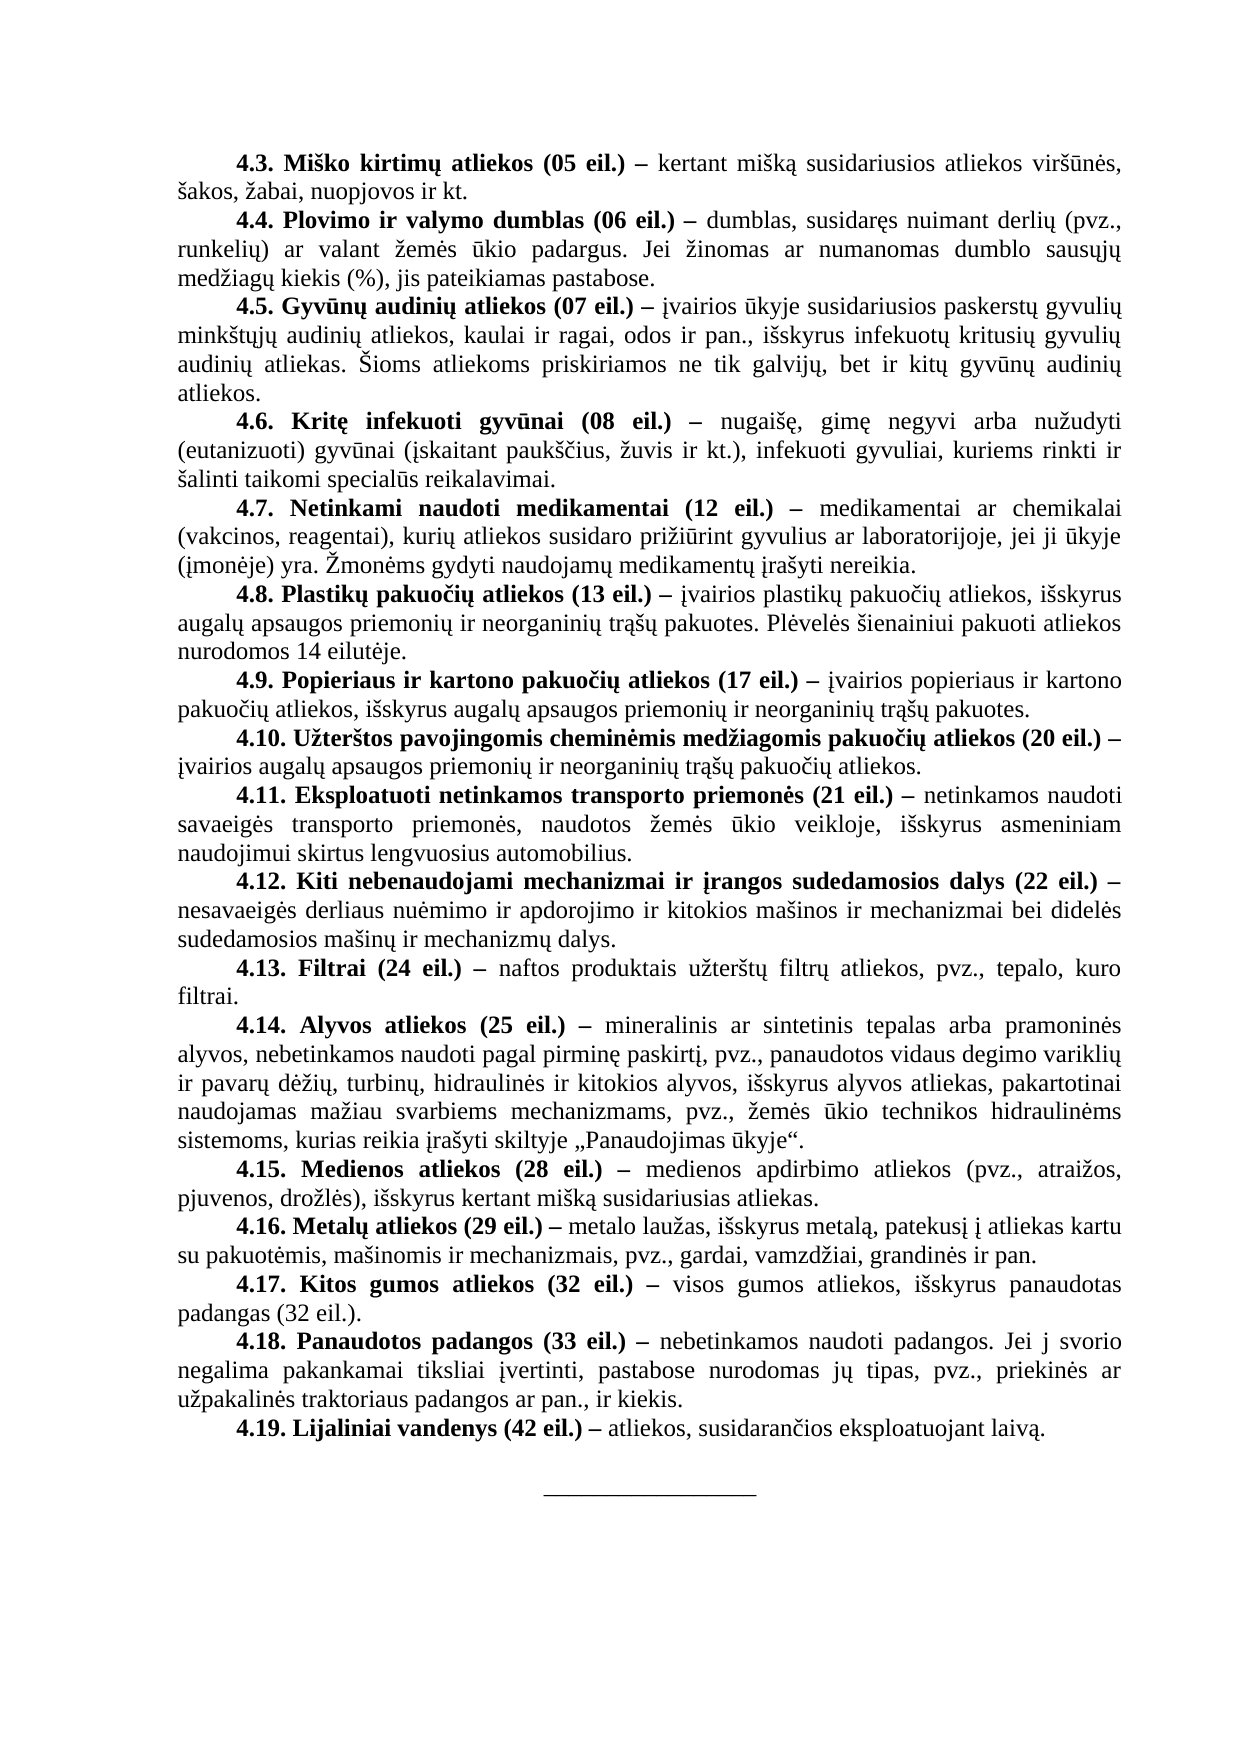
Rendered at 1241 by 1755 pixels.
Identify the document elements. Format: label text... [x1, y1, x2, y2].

text 4.6. Kritę infekuoti gyvūnai (08 eil.) – nugaišę, gimę negyvi arba nužudyti (eutanizuoti) gyvūnai (įskaitant paukščius, žuvis ir kt.), infekuoti gyvuliai, kuriems rinkti ir šalinti taikomi specialūs reikalavimai. [177, 406, 1122, 493]
text 4.15. Medienos atliekos (28 eil.) – medienos apdirbimo atliekos (pvz., atraižos, pjuvenos, drožlės), išskyrus kertant mišką susidariusias atliekas. [177, 1154, 1122, 1211]
text _________________ [177, 1470, 1122, 1499]
text 4.17. Kitos gumos atliekos (32 eil.) – visos gumos atliekos, išskyrus panaudotas padangas (32 eil.). [177, 1269, 1122, 1326]
text 4.13. Filtrai (24 eil.) – naftos produktais užterštų filtrų atliekos, pvz., tepalo, kuro filtrai. [177, 953, 1122, 1010]
text 4.16. Metalų atliekos (29 eil.) – metalo laužas, išskyrus metalą, patekusį į atliekas kartu su pakuotėmis, mašinomis ir mechanizmais, pvz., gardai, vamzdžiai, grandinės ir pan. [177, 1211, 1122, 1269]
text 4.11. Eksploatuoti netinkamos transporto priemonės (21 eil.) – netinkamos naudoti savaeigės transporto priemonės, naudotos žemės ūkio veikloje, išskyrus asmeniniam naudojimui skirtus lengvuosius automobilius. [177, 780, 1122, 866]
text 4.18. Panaudotos padangos (33 eil.) – nebetinkamos naudoti padangos. Jei j svorio negalima pakankamai tiksliai įvertinti, pastabose nurodomas jų tipas, pvz., priekinės ar užpakalinės traktoriaus padangos ar pan., ir kiekis. [177, 1326, 1122, 1413]
text 4.3. Miško kirtimų atliekos (05 eil.) – kertant mišką susidariusios atliekos viršūnės, šakos, žabai, nuopjovos ir kt. [177, 148, 1122, 205]
text 4.12. Kiti nebenaudojami mechanizmai ir įrangos sudedamosios dalys (22 eil.) – nesavaeigės derliaus nuėmimo ir apdorojimo ir kitokios mašinos ir mechanizmai bei didelės sudedamosios mašinų ir mechanizmų dalys. [177, 866, 1122, 953]
text 4.5. Gyvūnų audinių atliekos (07 eil.) – įvairios ūkyje susidariusios paskerstų gyvulių minkštųjų audinių atliekos, kaulai ir ragai, odos ir pan., išskyrus infekuotų kritusių gyvulių audinių atliekas. Šioms atliekoms priskiriamos ne tik galvijų, bet ir kitų gyvūnų audinių atliekos. [177, 291, 1122, 406]
text 4.7. Netinkami naudoti medikamentai (12 eil.) – medikamentai ar chemikalai (vakcinos, reagentai), kurių atliekos susidaro prižiūrint gyvulius ar laboratorijoje, jei ji ūkyje (įmonėje) yra. Žmonėms gydyti naudojamų medikamentų įrašyti nereikia. [177, 493, 1122, 579]
text 4.14. Alyvos atliekos (25 eil.) – mineralinis ar sintetinis tepalas arba pramoninės alyvos, nebetinkamos naudoti pagal pirminę paskirtį, pvz., panaudotos vidaus degimo variklių ir pavarų dėžių, turbinų, hidraulinės ir kitokios alyvos, išskyrus alyvos atliekas, pakartotinai naudojamas mažiau svarbiems mechanizmams, pvz., žemės ūkio technikos hidraulinėms sistemoms, kurias reikia įrašyti skiltyje „Panaudojimas ūkyje“. [177, 1010, 1122, 1154]
text 4.19. Lijaliniai vandenys (42 eil.) – atliekos, susidarančios eksploatuojant laivą. [177, 1413, 1122, 1441]
text 4.9. Popieriaus ir kartono pakuočių atliekos (17 eil.) – įvairios popieriaus ir kartono pakuočių atliekos, išskyrus augalų apsaugos priemonių ir neorganinių trąšų pakuotes. [177, 665, 1122, 723]
text 4.8. Plastikų pakuočių atliekos (13 eil.) – įvairios plastikų pakuočių atliekos, išskyrus augalų apsaugos priemonių ir neorganinių trąšų pakuotes. Plėvelės šienainiui pakuoti atliekos nurodomos 14 eilutėje. [177, 579, 1122, 665]
text 4.10. Užterštos pavojingomis cheminėmis medžiagomis pakuočių atliekos (20 eil.) – įvairios augalų apsaugos priemonių ir neorganinių trąšų pakuočių atliekos. [177, 723, 1122, 780]
text 4.4. Plovimo ir valymo dumblas (06 eil.) – dumblas, susidaręs nuimant derlių (pvz., runkelių) ar valant žemės ūkio padargus. Jei žinomas ar numanomas dumblo sausųjų medžiagų kiekis (%), jis pateikiamas pastabose. [177, 205, 1122, 291]
